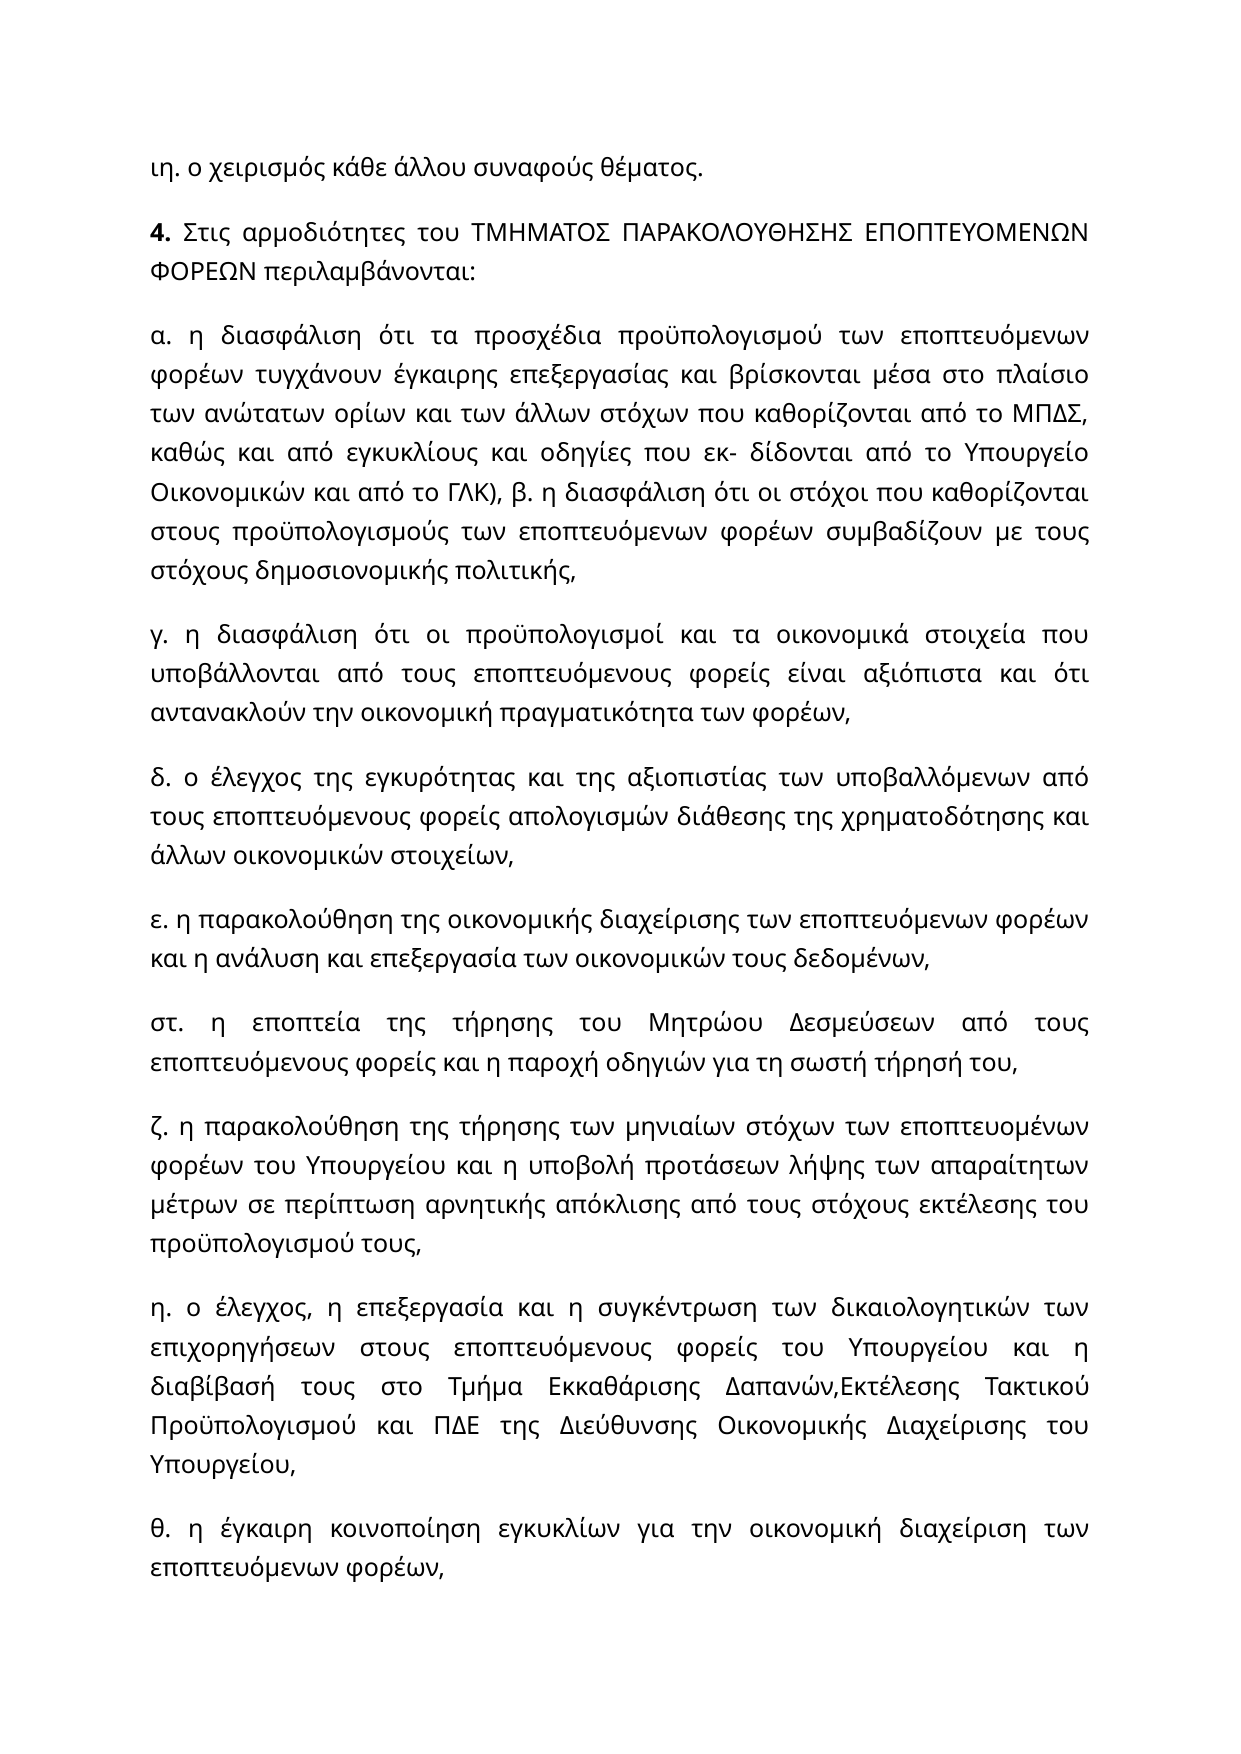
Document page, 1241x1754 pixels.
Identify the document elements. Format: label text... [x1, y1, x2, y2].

text στ. η εποπτεία της τήρησης του Μητρώου Δεσμεύσεων από τους εποπτευόμενους φορείς και η παροχή οδηγιών για τη σωστή τήρησή του, [150, 1005, 1090, 1078]
text 4. Στις αρμοδιότητες του ΤΜΗΜΑΤΟΣ ΠΑΡΑΚΟΛΟΥΘΗΣΗΣ ΕΠΟΠΤΕΥΟΜΕΝΩΝ ΦΟΡΕΩΝ περιλαμβάνονται: [150, 214, 1090, 287]
text θ. η έγκαιρη κοινοποίηση εγκυκλίων για την οικονομική διαχείριση των εποπτευόμενων φορέων, [150, 1511, 1090, 1584]
text δ. ο έλεγχος της εγκυρότητας και της αξιοπιστίας των υποβαλλόμενων από τους εποπτευόμενους φορείς απολογισμών διάθεσης της χρηματοδότησης και άλλων οικονομικών στοιχείων, [150, 759, 1090, 872]
text η. ο έλεγχος, η επεξεργασία και η συγκέντρωση των δικαιολογητικών των επιχορηγήσεων στους εποπτευόμενους φορείς του Υπουργείου και η διαβίβασή τους στο Τμήμα Εκκαθάρισης Δαπανών,Εκτέλεσης Τακτικού Προϋπολογισμού και ΠΔΕ της Διεύθυνσης Οικονομικής Διαχείρισης του Υπουργείου, [150, 1290, 1090, 1481]
text ιη. ο χειρισμός κάθε άλλου συναφούς θέματος. [150, 150, 1090, 184]
text γ. η διασφάλιση ότι οι προϋπολογισμοί και τα οικονομικά στοιχεία που υποβάλλονται από τους εποπτευόμενους φορείς είναι αξιόπιστα και ότι αντανακλούν την οικονομική πραγματικότητα των φορέων, [150, 617, 1090, 729]
text ζ. η παρακολούθηση της τήρησης των μηνιαίων στόχων των εποπτευομένων φορέων του Υπουργείου και η υποβολή προτάσεων λήψης των απαραίτητων μέτρων σε περίπτωση αρνητικής απόκλισης από τους στόχους εκτέλεσης του προϋπολογισμού τους, [150, 1108, 1090, 1260]
text α. η διασφάλιση ότι τα προσχέδια προϋπολογισμού των εποπτευόμενων φορέων τυγχάνουν έγκαιρης επεξεργασίας και βρίσκονται μέσα στο πλαίσιο των ανώτατων ορίων και των άλλων στόχων που καθορίζονται από το ΜΠΔΣ, καθώς και από εγκυκλίους και οδηγίες που εκ- δίδονται από το Υπουργείο Οικονομικών και από το ΓΛΚ), β. η διασφάλιση ότι οι στόχοι που καθορίζονται στους προϋπολογισμούς των εποπτευόμενων φορέων συμβαδίζουν με τους στόχους δημοσιονομικής πολιτικής, [150, 317, 1090, 587]
text ε. η παρακολούθηση της οικονομικής διαχείρισης των εποπτευόμενων φορέων και η ανάλυση και επεξεργασία των οικονομικών τους δεδομένων, [150, 902, 1090, 975]
